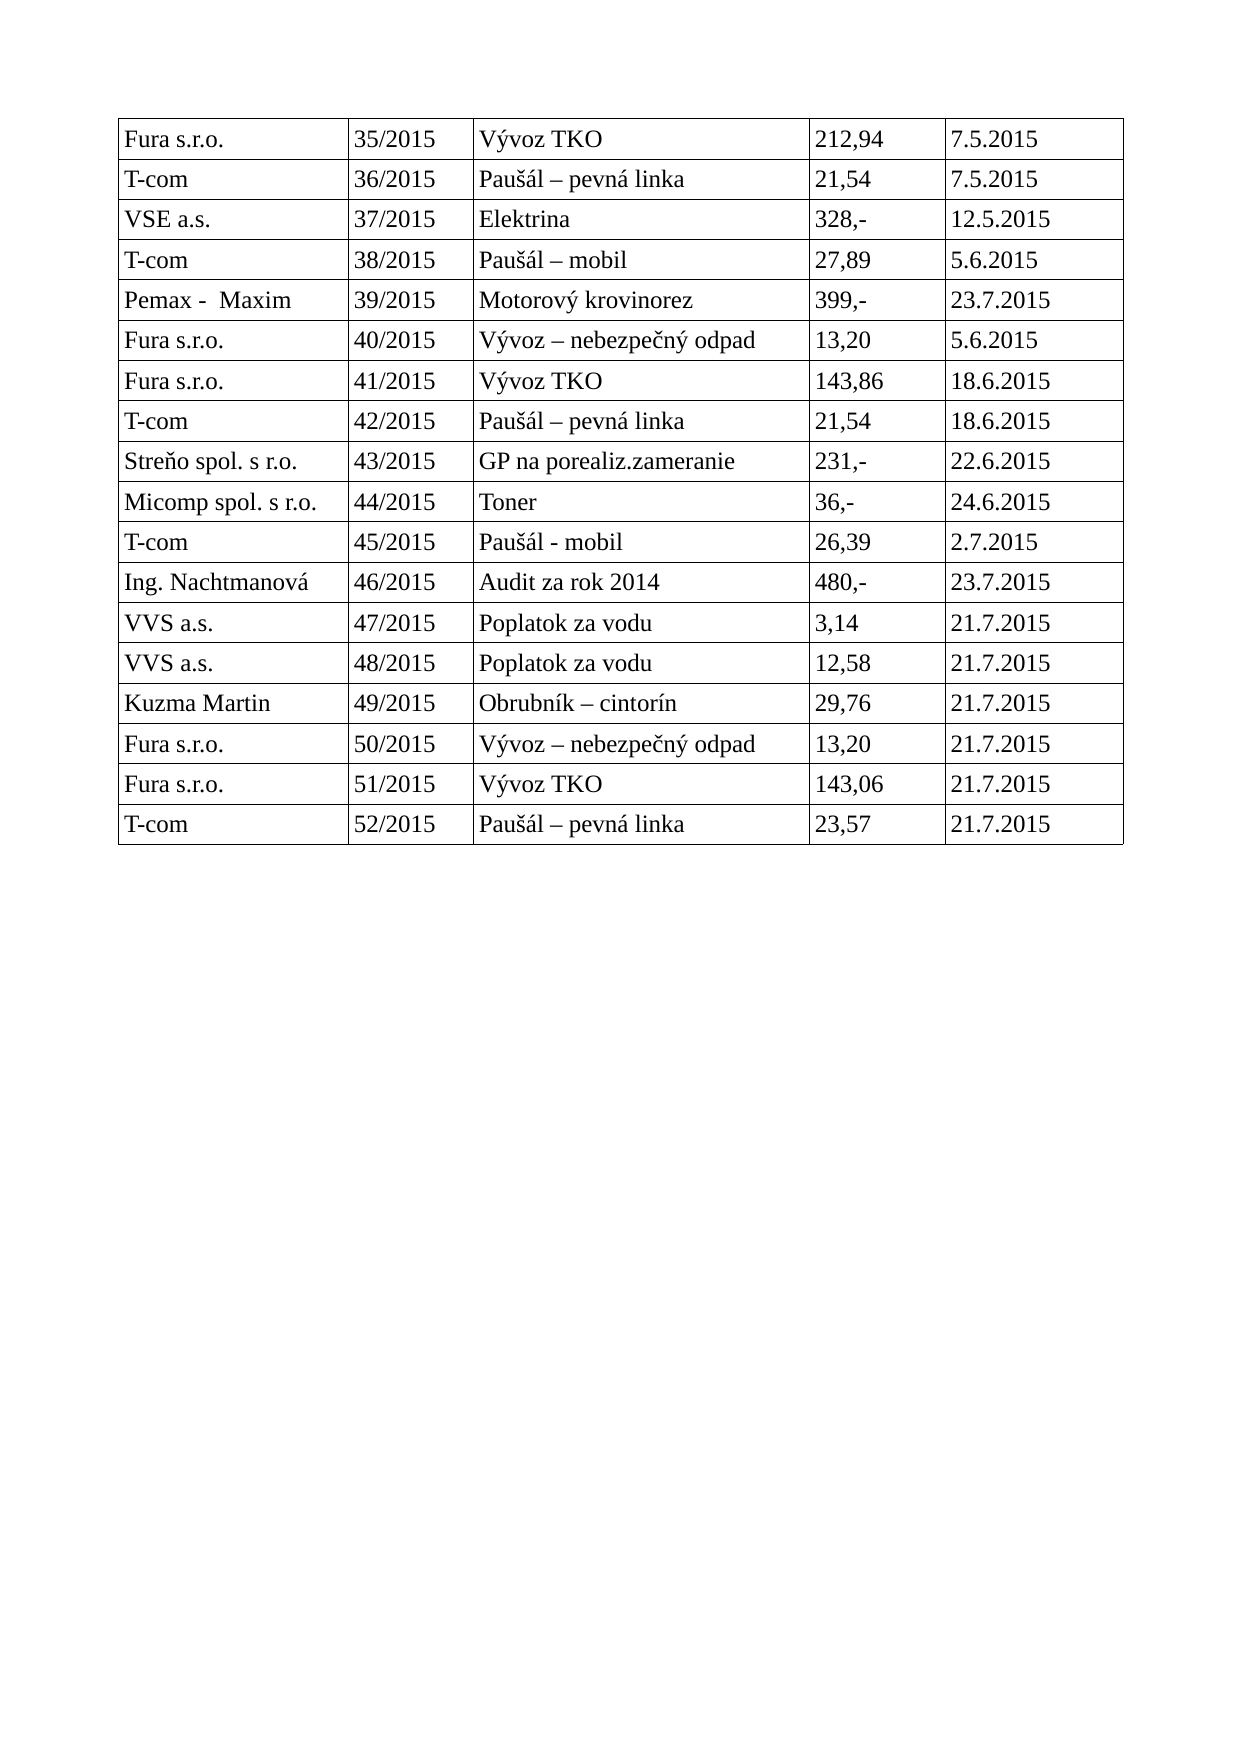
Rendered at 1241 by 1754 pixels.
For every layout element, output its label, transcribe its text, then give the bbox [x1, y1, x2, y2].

table_cell VSE a.s. [119, 200, 348, 239]
table_cell 46/2015 [349, 563, 473, 602]
table_cell T-com [119, 805, 348, 844]
table_cell 51/2015 [349, 764, 473, 803]
table_cell 13,20 [810, 321, 945, 360]
table_cell 21.7.2015 [946, 684, 1123, 723]
table_cell 21.7.2015 [946, 805, 1123, 844]
table_cell T-com [119, 401, 348, 441]
table_cell Paušál – pevná linka [474, 160, 809, 199]
table_cell 26,39 [810, 522, 945, 562]
table_cell Toner [474, 482, 809, 521]
table_cell T-com [119, 240, 348, 279]
table_cell 21,54 [810, 160, 945, 199]
table_cell Kuzma Martin [119, 684, 348, 723]
table_cell 21.7.2015 [946, 603, 1123, 642]
table_cell T-com [119, 160, 348, 199]
table_cell Paušál - mobil [474, 522, 809, 562]
table_cell Streňo spol. s r.o. [119, 442, 348, 481]
table_cell 35/2015 [349, 119, 473, 158]
table_cell Vývoz – nebezpečný odpad [474, 724, 809, 763]
table_cell 27,89 [810, 240, 945, 279]
table_cell Paušál – pevná linka [474, 805, 809, 844]
table_cell 22.6.2015 [946, 442, 1123, 481]
table_cell 3,14 [810, 603, 945, 642]
table_cell VVS a.s. [119, 603, 348, 642]
table_cell Fura s.r.o. [119, 361, 348, 400]
table_cell 21.7.2015 [946, 724, 1123, 763]
table_cell T-com [119, 522, 348, 562]
table_cell 49/2015 [349, 684, 473, 723]
table_cell Vývoz – nebezpečný odpad [474, 321, 809, 360]
table_cell 40/2015 [349, 321, 473, 360]
table_cell Fura s.r.o. [119, 764, 348, 803]
table_cell 5.6.2015 [946, 240, 1123, 279]
table_cell Poplatok za vodu [474, 603, 809, 642]
table_cell 212,94 [810, 119, 945, 158]
table_cell 39/2015 [349, 280, 473, 320]
table_cell 47/2015 [349, 603, 473, 642]
table_cell 41/2015 [349, 361, 473, 400]
table_cell 231,- [810, 442, 945, 481]
table_cell GP na porealiz.zameranie [474, 442, 809, 481]
table_cell 23.7.2015 [946, 280, 1123, 320]
table_cell Fura s.r.o. [119, 119, 348, 158]
table_cell 24.6.2015 [946, 482, 1123, 521]
table_cell 12,58 [810, 643, 945, 682]
table_cell Audit za rok 2014 [474, 563, 809, 602]
table_cell 29,76 [810, 684, 945, 723]
table_cell 36,- [810, 482, 945, 521]
table_cell 42/2015 [349, 401, 473, 441]
table_cell Motorový krovinorez [474, 280, 809, 320]
table_cell 2.7.2015 [946, 522, 1123, 562]
table_cell 7.5.2015 [946, 160, 1123, 199]
table_cell 21.7.2015 [946, 643, 1123, 682]
table_cell 23.7.2015 [946, 563, 1123, 602]
table_cell 50/2015 [349, 724, 473, 763]
table_cell 36/2015 [349, 160, 473, 199]
table_cell 480,- [810, 563, 945, 602]
table_cell 37/2015 [349, 200, 473, 239]
table_cell 43/2015 [349, 442, 473, 481]
table_cell Pemax - Maxim [119, 280, 348, 320]
table_cell 52/2015 [349, 805, 473, 844]
table_cell 12.5.2015 [946, 200, 1123, 239]
table_cell 143,06 [810, 764, 945, 803]
table_cell Obrubník – cintorín [474, 684, 809, 723]
table_cell Fura s.r.o. [119, 724, 348, 763]
table_cell 18.6.2015 [946, 361, 1123, 400]
table_cell 18.6.2015 [946, 401, 1123, 441]
table_cell 7.5.2015 [946, 119, 1123, 158]
table_cell 38/2015 [349, 240, 473, 279]
table_cell Ing. Nachtmanová [119, 563, 348, 602]
table_cell Vývoz TKO [474, 361, 809, 400]
table_cell 143,86 [810, 361, 945, 400]
table_cell Paušál – mobil [474, 240, 809, 279]
table_cell 23,57 [810, 805, 945, 844]
table_cell 13,20 [810, 724, 945, 763]
table_cell 5.6.2015 [946, 321, 1123, 360]
table_cell 45/2015 [349, 522, 473, 562]
table_cell Vývoz TKO [474, 119, 809, 158]
table_cell 21,54 [810, 401, 945, 441]
table_cell 44/2015 [349, 482, 473, 521]
table_cell Paušál – pevná linka [474, 401, 809, 441]
table_cell Vývoz TKO [474, 764, 809, 803]
table_cell Elektrina [474, 200, 809, 239]
table_cell Fura s.r.o. [119, 321, 348, 360]
table_cell VVS a.s. [119, 643, 348, 682]
table_cell Micomp spol. s r.o. [119, 482, 348, 521]
table_cell 48/2015 [349, 643, 473, 682]
table_cell 21.7.2015 [946, 764, 1123, 803]
table_cell Poplatok za vodu [474, 643, 809, 682]
table_cell 328,- [810, 200, 945, 239]
table_cell 399,- [810, 280, 945, 320]
